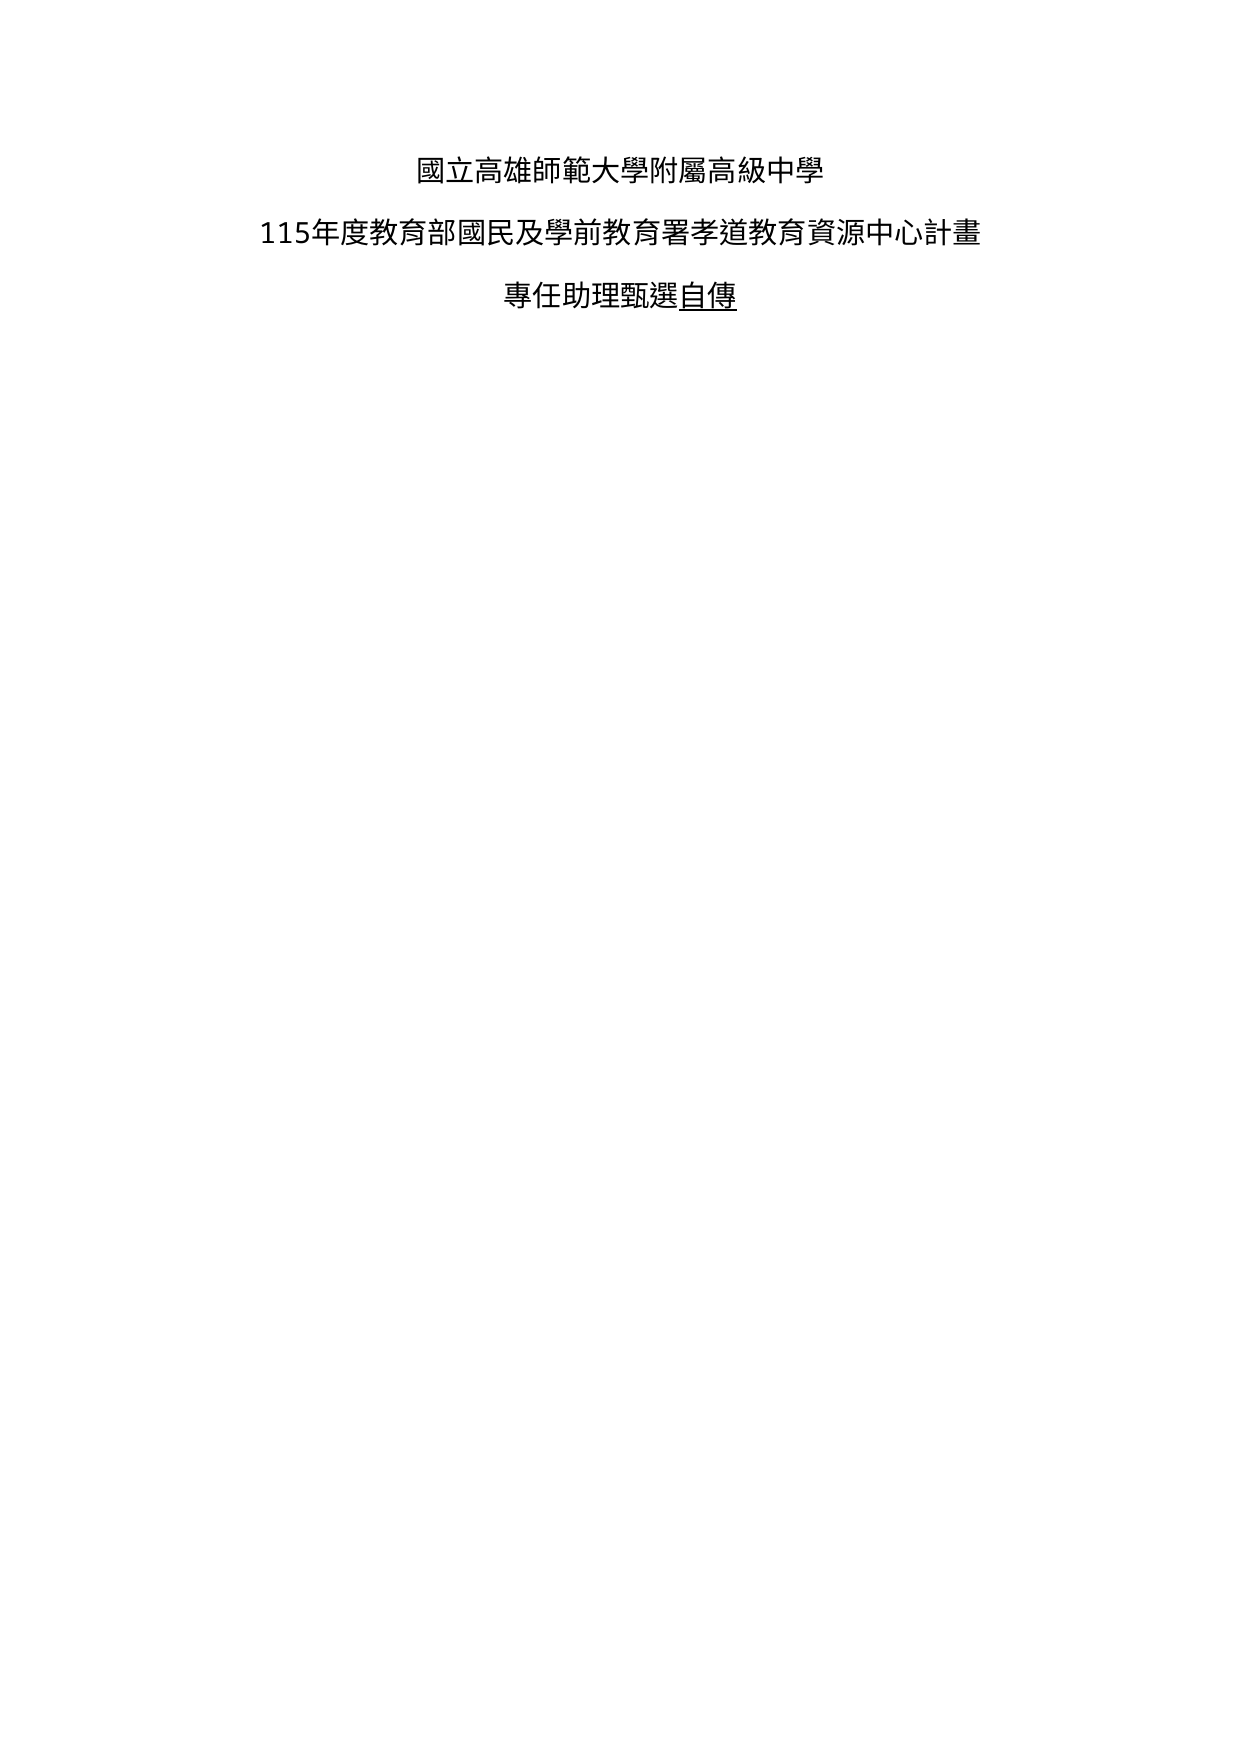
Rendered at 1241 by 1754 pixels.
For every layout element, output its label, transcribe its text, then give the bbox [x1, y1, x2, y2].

text 國立高雄師範大學附屬高級中學 [106, 127, 1134, 189]
text 115年度教育部國民及學前教育署孝道教育資源中心計畫 [106, 189, 1134, 252]
text 專任助理甄選自傳 [106, 252, 1134, 314]
